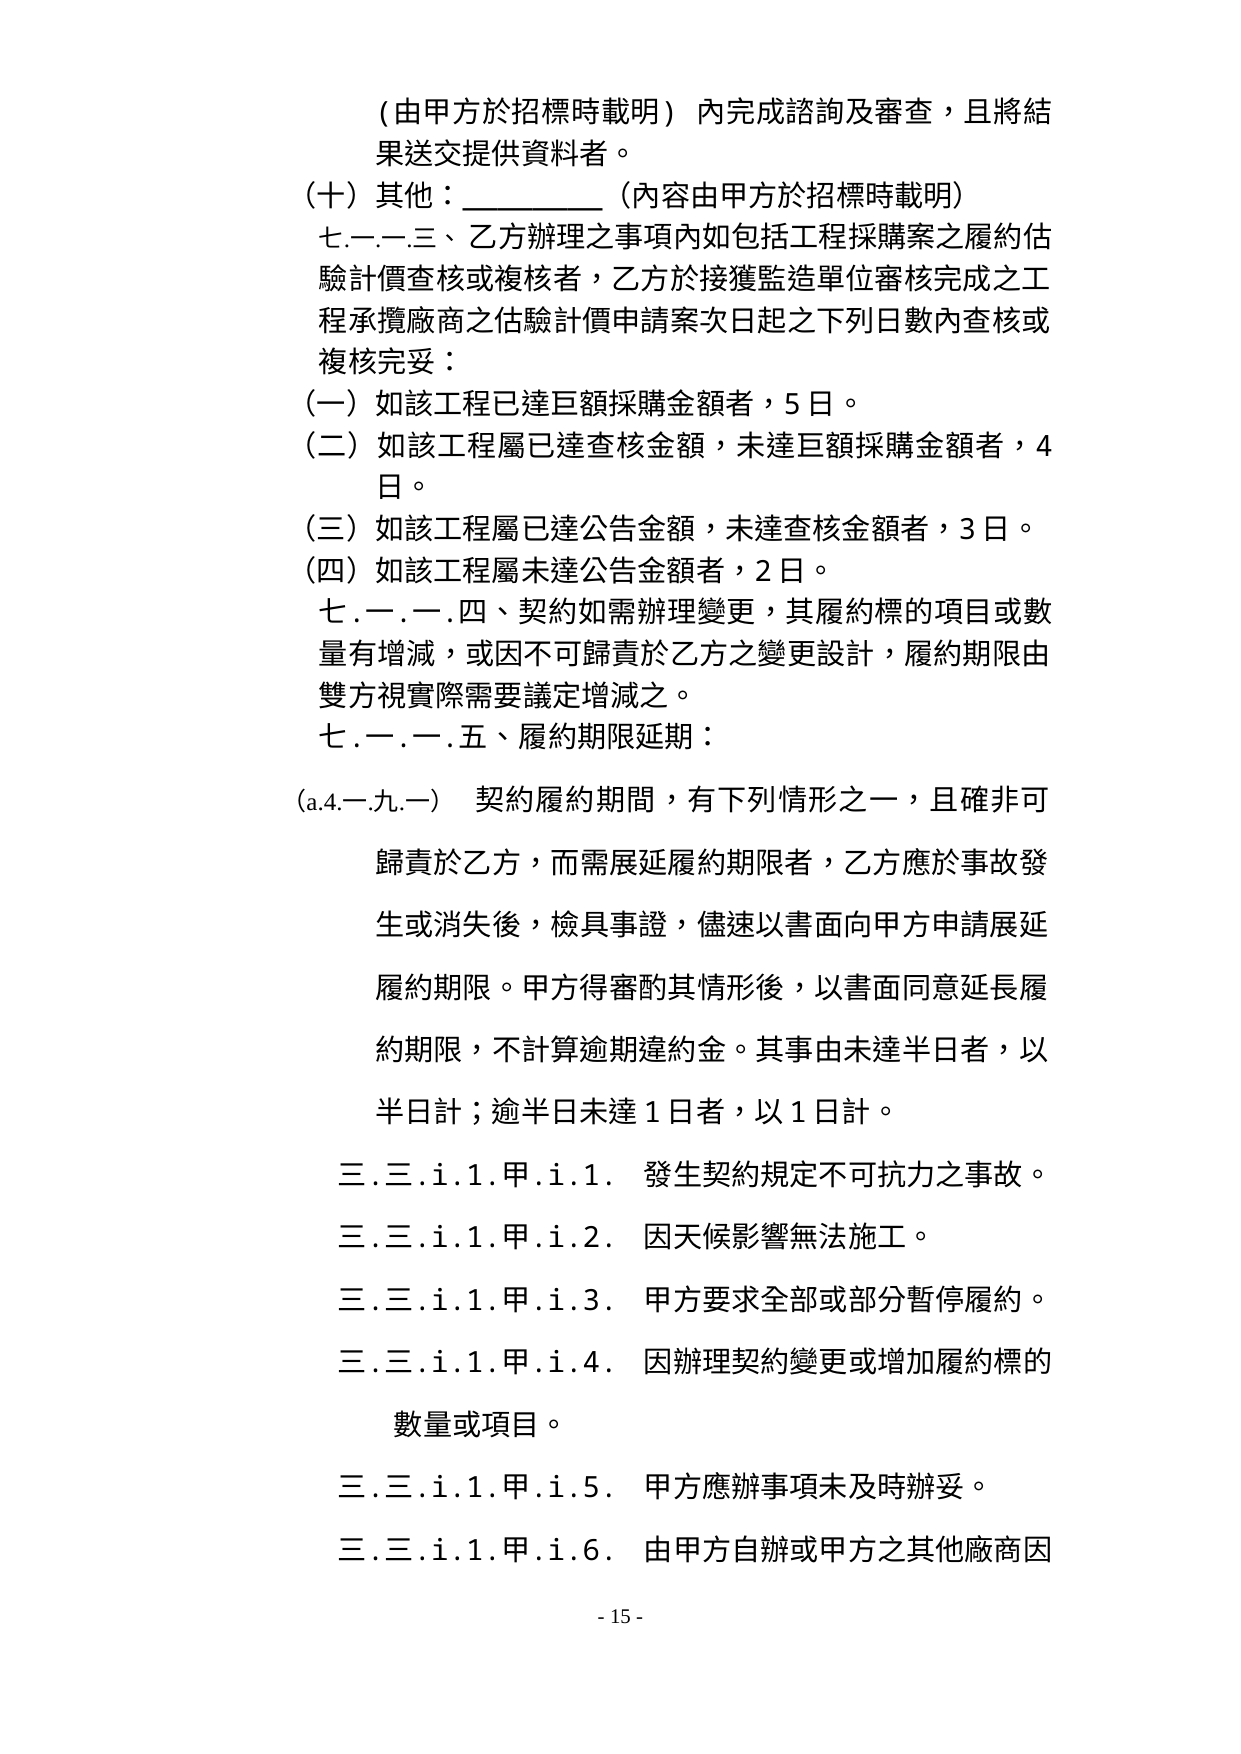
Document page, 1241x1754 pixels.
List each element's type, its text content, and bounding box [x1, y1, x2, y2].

text （二）如該工程屬已達查核金額，未達巨額採購金額者，4日。 [287, 423, 1053, 506]
list 因辦理契約變更或增加履約標的數量或項目。 [337, 1319, 1053, 1444]
text （十）其他：________（內容由甲方於招標時載明） [287, 173, 1053, 214]
list 甲方應辦事項未及時辦妥。 [337, 1444, 1053, 1506]
list 乙方辦理之事項內如包括工程採購案之履約估驗計價查核或複核者，乙方於接獲監造單位審核完成之工程承攬廠商之估驗計價申請案次日起之下列日數內查核或複核完妥： [319, 214, 1053, 381]
text （三）如該工程屬已達公告金額，未達查核金額者，3日。 [287, 506, 1053, 548]
text （一）如該工程已達巨額採購金額者，5日。 [287, 381, 1053, 423]
text （四）如該工程屬未達公告金額者，2日。 [287, 548, 1053, 589]
list 甲方要求全部或部分暫停履約。 [337, 1256, 1053, 1319]
list 履約期限延期： [319, 714, 1053, 756]
list 因天候影響無法施工。 [337, 1194, 1053, 1256]
list 發生契約規定不可抗力之事故。 [337, 1131, 1053, 1194]
list 契約履約期間，有下列情形之一，且確非可歸責於乙方，而需展延履約期限者，乙方應於事故發生或消失後，檢具事證，儘速以書面向甲方申請展延履約期限。甲方得審酌其情形後，以書面同意延長履約期限，不計算逾期違約金。其事由未達半日者，以半日計；逾半日未達1日者，以1日計。 [281, 756, 1050, 1131]
list 由甲方自辦或甲方之其他廠商因承包契約相關履約標的之延誤而影響契約進度者。 [337, 1506, 1053, 1569]
list 契約如需辦理變更，其履約標的項目或數量有增減，或因不可歸責於乙方之變更設計，履約期限由雙方視實際需要議定增減之。 [319, 589, 1053, 714]
text (由甲方於招標時載明) 內完成諮詢及審查，且將結果送交提供資料者。 [287, 89, 1053, 173]
